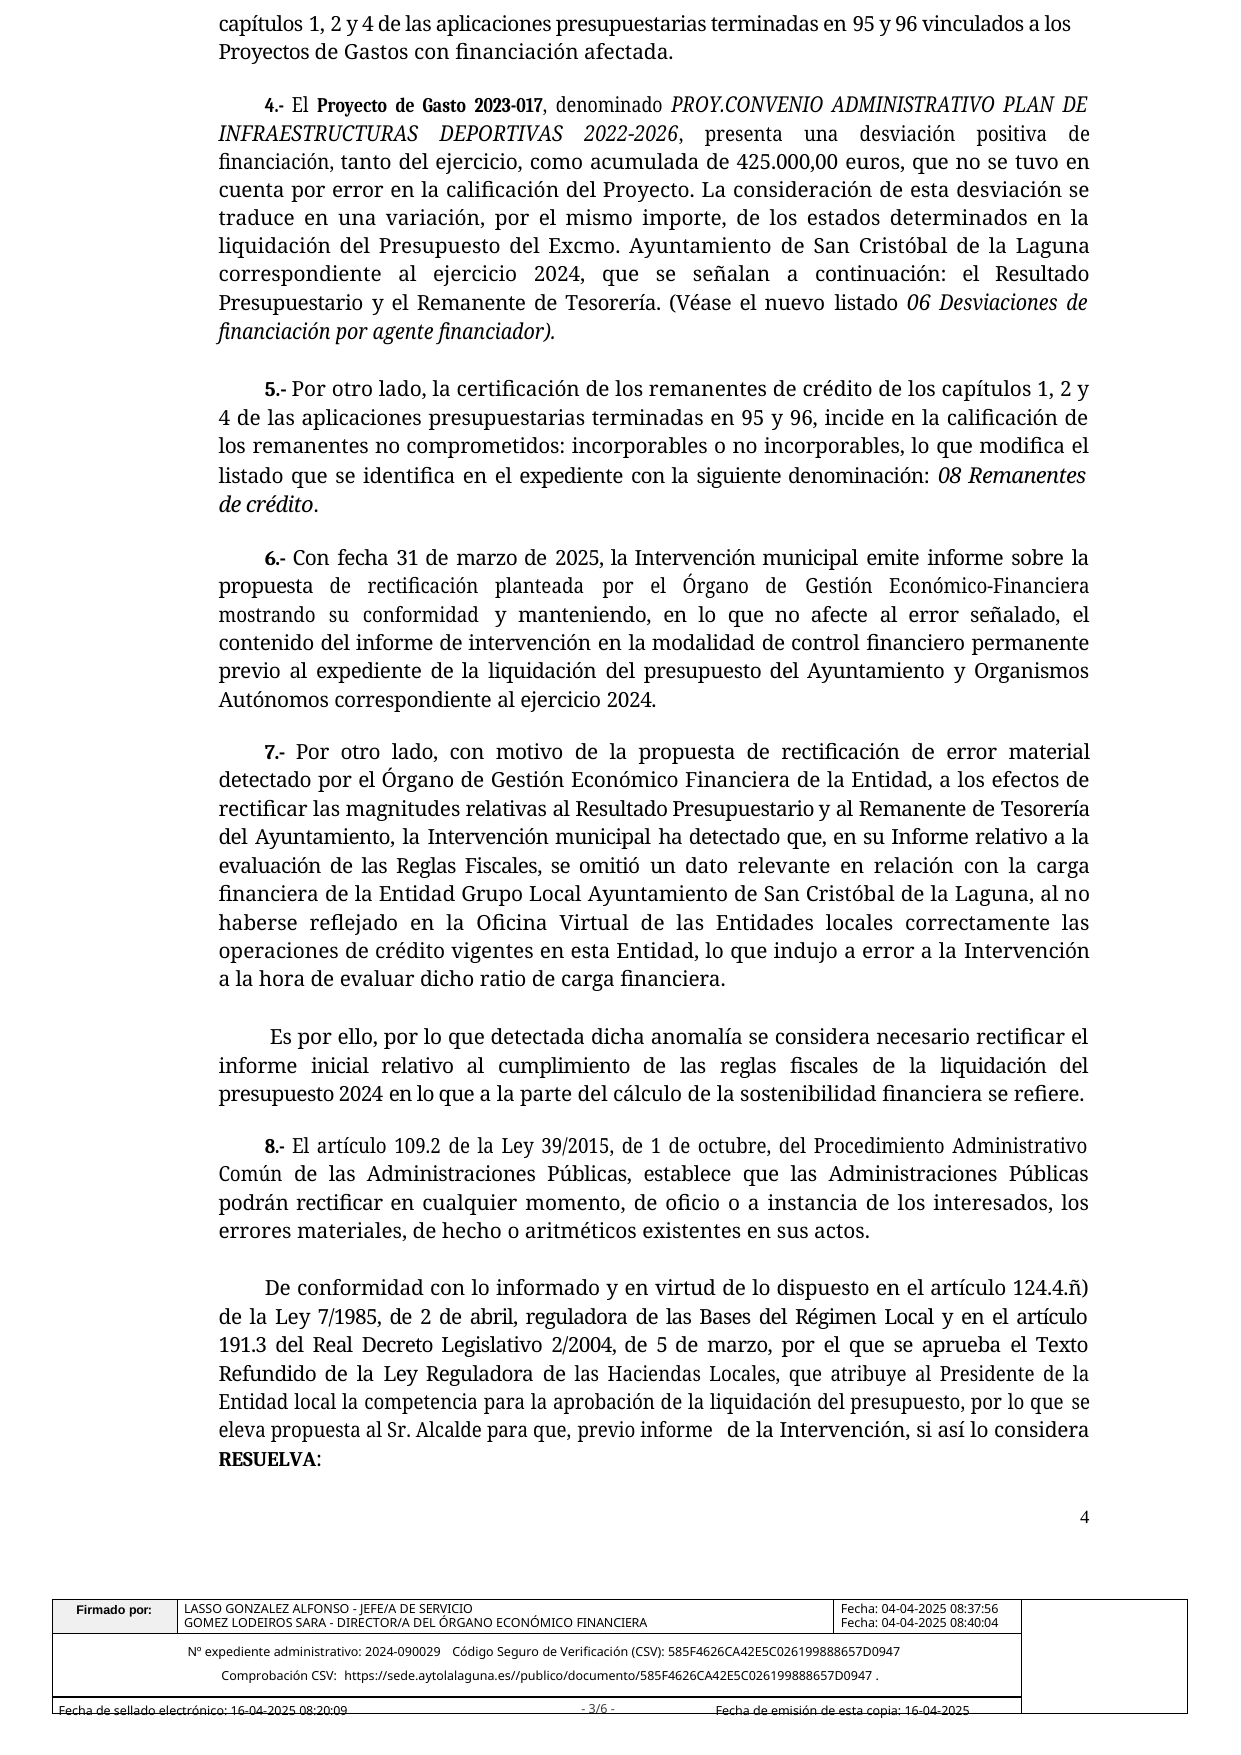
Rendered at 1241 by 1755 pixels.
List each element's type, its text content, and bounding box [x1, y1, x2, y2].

text 8.- El artículo 109.2 de la Ley 39/2015, de 1 de octubre, del Procedimiento Administrativo Común de las Administraciones Públicas, establece que las Administraciones Públicas podrán rectificar en cualquier momento, de oficio o a instancia de los interesados, los errores materiales, de hecho o aritméticos existentes en sus actos. [218, 1131, 1090, 1244]
text 4.- El Proyecto de Gasto 2023-017, denominado PROY.CONVENIO ADMINISTRATIVO PLAN DE INFRAESTRUCTURAS DEPORTIVAS 2022-2026, presenta una desviación positiva de financiación, tanto del ejercicio, como acumulada de 425.000,00 euros, que no se tuvo en cuenta por error en la calificación del Proyecto. La consideración de esta desviación se traduce en una variación, por el mismo importe, de los estados determinados en la liquidación del Presupuesto del Excmo. Ayuntamiento de San Cristóbal de la Laguna correspondiente al ejercicio 2024, que se señalan a continuación: el Resultado Presupuestario y el Remanente de Tesorería. (Véase el nuevo listado 06 Desviaciones de financiación por agente financiador). [218, 89, 1090, 346]
text De conformidad con lo informado y en virtud de lo dispuesto en el artículo 124.4.ñ) de la Ley 7/1985, de 2 de abril, reguladora de las Bases del Régimen Local y en el artículo 191.3 del Real Decreto Legislativo 2/2004, de 5 de marzo, por el que se aprueba el Texto Refundido de la Ley Reguladora de las Haciendas Locales, que atribuye al Presidente de la Entidad local la competencia para la aprobación de la liquidación del presupuesto, por lo que se eleva propuesta al Sr. Alcalde para que, previo informe de la Intervención, si así lo considera RESUELVA: [218, 1273, 1090, 1472]
text 6.- Con fecha 31 de marzo de 2025, la Intervención municipal emite informe sobre la propuesta de rectificación planteada por el Órgano de Gestión Económico-Financiera mostrando su conformidad y manteniendo, en lo que no afecte al error señalado, el contenido del informe de intervención en la modalidad de control financiero permanente previo al expediente de la liquidación del presupuesto del Ayuntamiento y Organismos Autónomos correspondiente al ejercicio 2024. [218, 543, 1090, 713]
text 7.- Por otro lado, con motivo de la propuesta de rectificación de error material detectado por el Órgano de Gestión Económico Financiera de la Entidad, a los efectos de rectificar las magnitudes relativas al Resultado Presupuestario y al Remanente de Tesorería del Ayuntamiento, la Intervención municipal ha detectado que, en su Informe relativo a la evaluación de las Reglas Fiscales, se omitió un dato relevante en relación con la carga financiera de la Entidad Grupo Local Ayuntamiento de San Cristóbal de la Laguna, al no haberse reflejado en la Oficina Virtual de las Entidades locales correctamente las operaciones de crédito vigentes en esta Entidad, lo que indujo a error a la Intervención a la hora de evaluar dicho ratio de carga financiera. [218, 737, 1090, 993]
text capítulos 1, 2 y 4 de las aplicaciones presupuestarias terminadas en 95 y 96 vinculados a los Proyectos de Gastos con financiación afectada. [218, 9, 1106, 66]
text 5.- Por otro lado, la certificación de los remanentes de crédito de los capítulos 1, 2 y 4 de las aplicaciones presupuestarias terminadas en 95 y 96, incide en la calificación de los remanentes no comprometidos: incorporables o no incorporables, lo que modifica el listado que se identifica en el expediente con la siguiente denominación: 08 Remanentes de crédito. [218, 374, 1089, 519]
text Es por ello, por lo que detectada dicha anomalía se considera necesario rectificar el informe inicial relativo al cumplimiento de las reglas fiscales de la liquidación del presupuesto 2024 en lo que a la parte del cálculo de la sostenibilidad financiera se refiere. [218, 1022, 1089, 1108]
